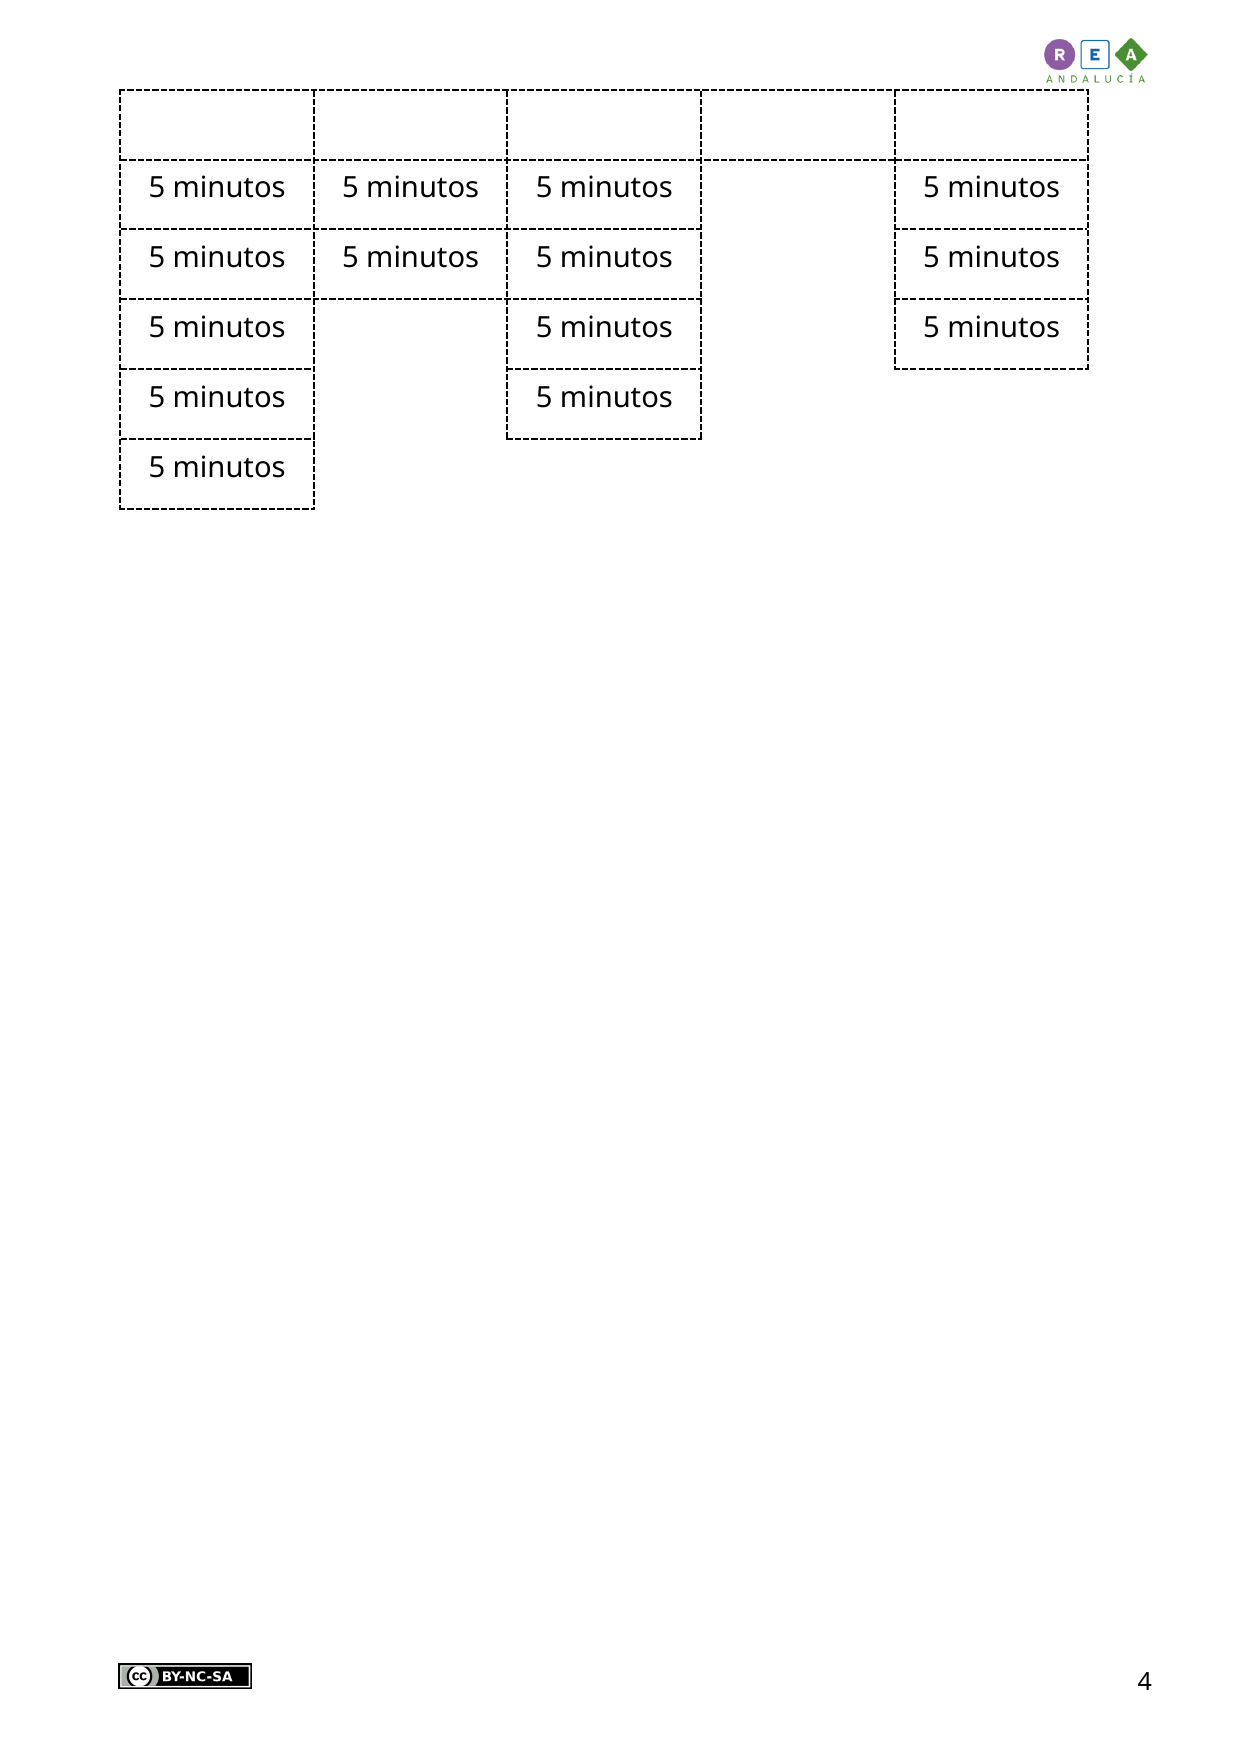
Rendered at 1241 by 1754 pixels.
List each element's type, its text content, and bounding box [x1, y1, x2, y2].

table_cell 5 minutos [120, 368, 314, 438]
table_cell 5 minutos [895, 159, 1088, 228]
table_cell [701, 228, 894, 298]
table_cell [895, 368, 1088, 438]
table_cell [895, 438, 1088, 508]
table_cell 5 minutos [314, 159, 507, 228]
table_cell [701, 159, 894, 228]
table_cell [701, 368, 894, 438]
table_cell 5 minutos [895, 228, 1088, 298]
table_cell [314, 89, 507, 158]
table_cell 5 minutos [507, 159, 701, 228]
table_cell 5 minutos [120, 438, 314, 508]
table_cell [507, 438, 701, 508]
table_cell [701, 298, 894, 368]
table_cell 5 minutos [895, 298, 1088, 368]
table_cell [314, 298, 507, 368]
table_cell [895, 89, 1088, 158]
table_cell [120, 89, 314, 158]
table_cell [314, 368, 507, 438]
table_cell [701, 89, 894, 158]
table_cell 5 minutos [120, 228, 314, 298]
table_cell 5 minutos [507, 298, 701, 368]
picture [1039, 33, 1152, 88]
table_cell 5 minutos [314, 228, 507, 298]
table_cell 5 minutos [507, 368, 701, 438]
table_cell 5 minutos [507, 228, 701, 298]
table_cell 5 minutos [120, 159, 314, 228]
table_cell [701, 438, 894, 508]
table_cell 5 minutos [120, 298, 314, 368]
picture [118, 1663, 536, 1698]
table_cell [314, 438, 507, 508]
table_cell [507, 89, 701, 158]
